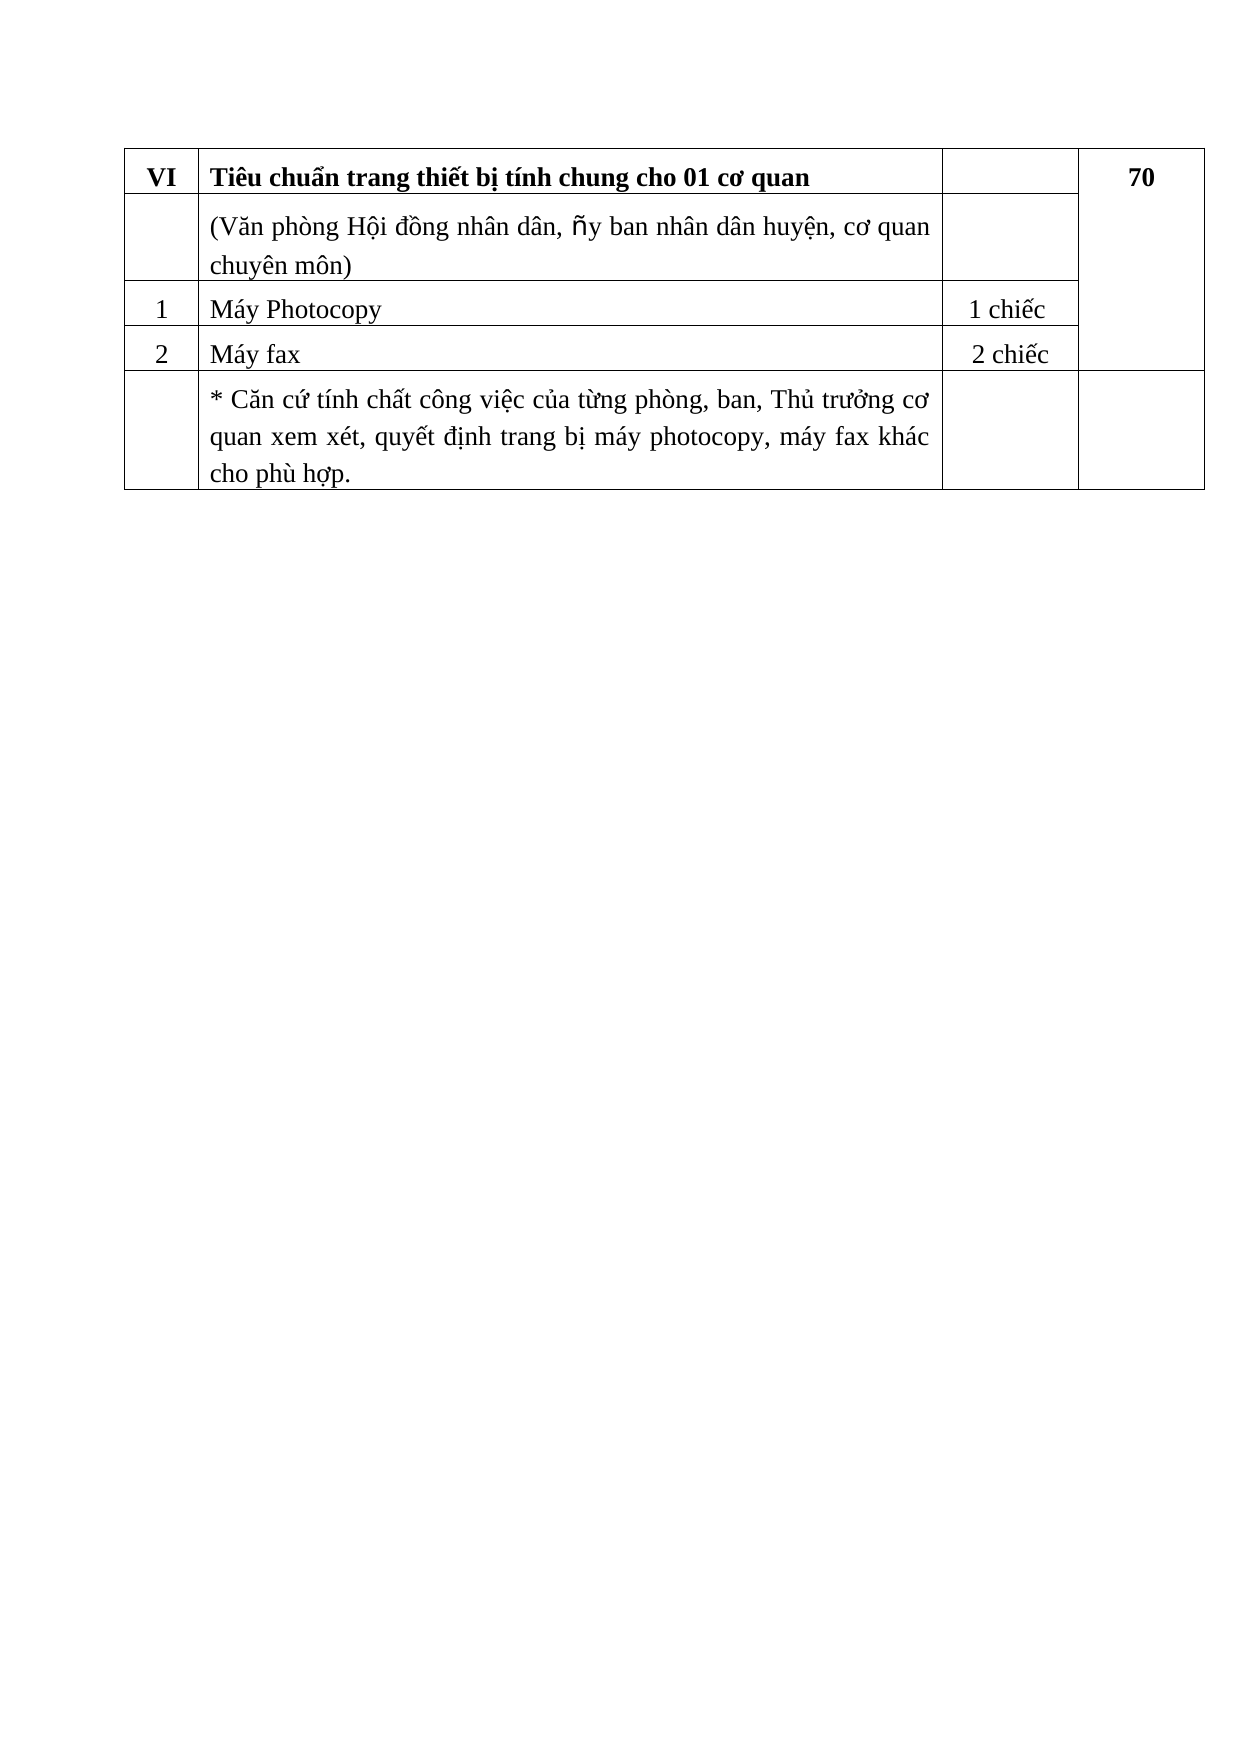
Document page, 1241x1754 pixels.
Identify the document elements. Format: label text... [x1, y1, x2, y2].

table_cell [1079, 325, 1204, 369]
table_cell 1 [125, 281, 198, 325]
table_cell 2 [125, 326, 198, 369]
table_cell [125, 194, 198, 280]
table_cell 2 chiếc [943, 326, 1078, 369]
table_cell Tiêu chuẩn trang thiết bị tính chung cho 01 cơ quan [199, 149, 942, 192]
table_cell [1079, 280, 1204, 325]
table_cell 1 chiếc [943, 281, 1078, 325]
table_cell 70 [1079, 149, 1204, 192]
table_cell [125, 371, 198, 489]
table_cell (Văn phòng Hội đồng nhân dân, ñy ban nhân dân huyện, cơ quan chuyên môn) [199, 194, 942, 280]
table_cell VI [125, 149, 198, 192]
table_cell * Căn cứ tính chất công việc của từng phòng, ban, Thủ trưởng cơ quan xem xét, quyết định trang bị máy photocopy, máy fax khác cho phù hợp. [199, 371, 942, 489]
table_cell [943, 371, 1078, 489]
table_cell [1079, 371, 1204, 489]
table_cell [943, 194, 1078, 280]
table_cell [1079, 193, 1204, 280]
table_cell [943, 149, 1078, 192]
table_cell Máy fax [199, 326, 942, 369]
table_cell Máy Photocopy [199, 281, 942, 325]
